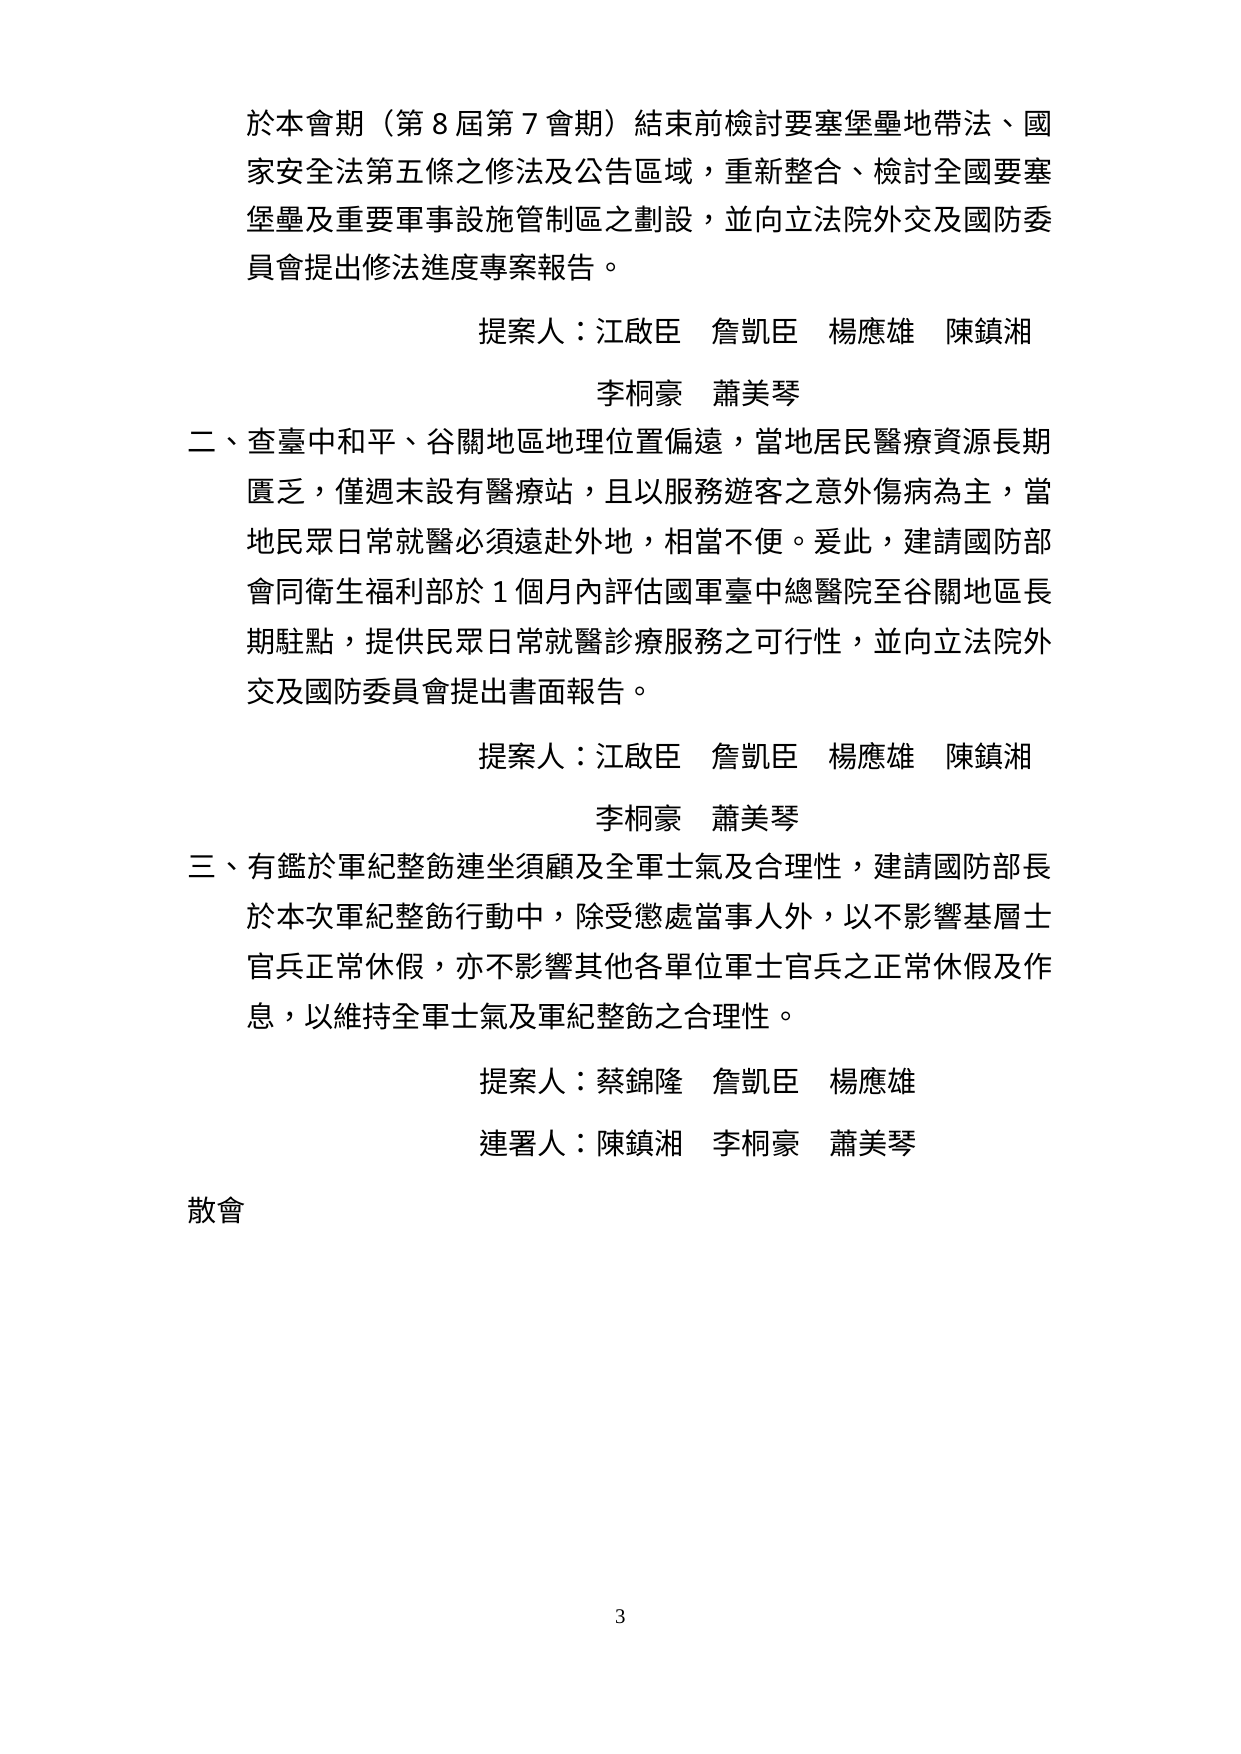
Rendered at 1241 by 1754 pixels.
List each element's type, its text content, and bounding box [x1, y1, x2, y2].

text 提案人：江啟臣 詹凱臣 楊應雄 陳鎮湘 [478, 713, 1053, 775]
text 李桐豪 蕭美琴 [187, 350, 1053, 413]
text 二、查臺中和平、谷關地區地理位置偏遠，當地居民醫療資源長期匱乏，僅週末設有醫療站，且以服務遊客之意外傷病為主，當地民眾日常就醫必須遠赴外地，相當不便。爰此，建請國防部會同衛生福利部於1個月內評估國軍臺中總醫院至谷關地區長期駐點，提供民眾日常就醫診療服務之可行性，並向立法院外交及國防委員會提出書面報告。 [187, 413, 1053, 713]
text 提案人：江啟臣 詹凱臣 楊應雄 陳鎮湘 [478, 288, 1053, 350]
text 散會 [187, 1182, 1053, 1232]
text 一、現行軍事設施之禁限建範圍，除以要塞堡壘地帶法明文規範外，另又以國家安全法第五條授權國防部會同內政部公告「海岸、山地及重要軍事設施管制區與禁建、限建範圍劃定、公告及管制作業規定」。查要塞堡壘地帶法自20年公告後，最後一次大幅修正是48年，最近一次修正是91年，微幅修、增訂四條；而最近一次依要塞堡壘地帶法公告軍事要塞係96年。然近年國防轉型，建構「小而實、小而精、小而強」的軍事武力，又推動精粹案及國防部組織再造，過去所公告之要塞堡壘是否仍合時宜，容有檢討之必要；又另以國家安全法區分重要軍事設施管制區，是否必要，亦應檢討。爰此，要求國防部會同內政部於本會期（第8屆第7會期）結束前檢討要塞堡壘地帶法、國家安全法第五條之修法及公告區域，重新整合、檢討全國要塞堡壘及重要軍事設施管制區之劃設，並向立法院外交及國防委員會提出修法進度專案報告。 [187, 96, 1053, 288]
text 提案人：蔡錦隆 詹凱臣 楊應雄 [187, 1038, 1053, 1100]
text 三、有鑑於軍紀整飭連坐須顧及全軍士氣及合理性，建請國防部長於本次軍紀整飭行動中，除受懲處當事人外，以不影響基層士官兵正常休假，亦不影響其他各單位軍士官兵之正常休假及作息，以維持全軍士氣及軍紀整飭之合理性。 [187, 838, 1053, 1038]
text 連署人：陳鎮湘 李桐豪 蕭美琴 [187, 1100, 1053, 1163]
text 李桐豪 蕭美琴 [595, 775, 1053, 838]
